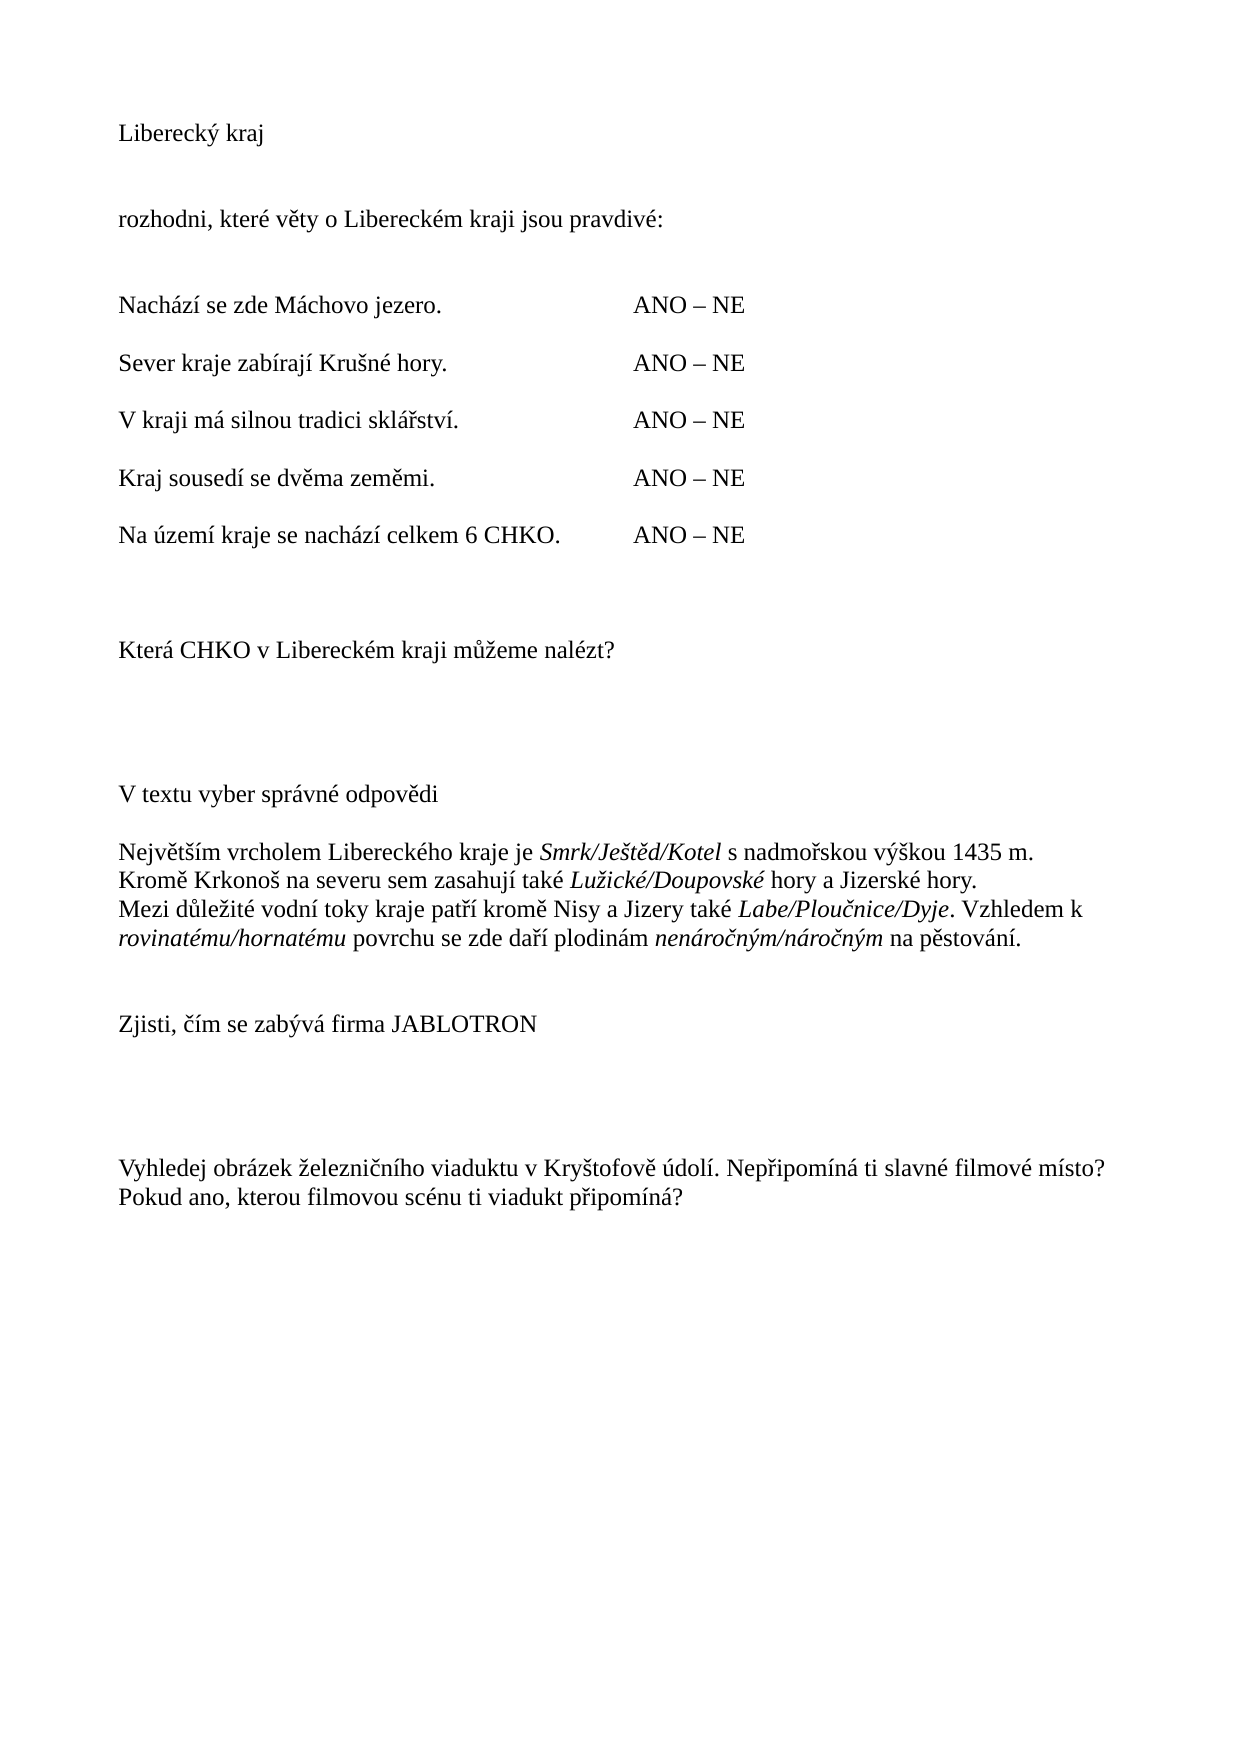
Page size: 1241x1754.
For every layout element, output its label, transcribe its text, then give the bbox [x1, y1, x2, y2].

text Největším vrcholem Libereckého kraje je Smrk/Ještěd/Kotel s nadmořskou výškou 1435 m. [118, 837, 1122, 866]
text Zjisti, čím se zabývá firma JABLOTRON [118, 1009, 1122, 1038]
text Mezi důležité vodní toky kraje patří kromě Nisy a Jizery také Labe/Ploučnice/Dyje. Vzhledem k rovinatému/hornatému povrchu se zde daří plodinám nenáročným/náročným na pěstování. [118, 894, 1122, 952]
text rozhodni, které věty o Libereckém kraji jsou pravdivé: [118, 204, 1122, 233]
text Vyhledej obrázek železničního viaduktu v Kryštofově údolí. Nepřipomíná ti slavné filmové místo? Pokud ano, kterou filmovou scénu ti viadukt připomíná? [118, 1153, 1122, 1211]
text Nachází se zde Máchovo jezero. ANO – NE [118, 291, 1122, 319]
text V kraji má silnou tradici sklářství. ANO – NE [118, 406, 1122, 434]
text Liberecký kraj [118, 118, 1122, 147]
text V textu vyber správné odpovědi [118, 779, 1122, 808]
text Kromě Krkonoš na severu sem zasahují také Lužické/Doupovské hory a Jizerské hory. [118, 866, 1122, 894]
text Kraj sousedí se dvěma zeměmi. ANO – NE [118, 463, 1122, 492]
text Sever kraje zabírají Krušné hory. ANO – NE [118, 348, 1122, 377]
text Která CHKO v Libereckém kraji můžeme nalézt? [118, 636, 1122, 664]
text Na území kraje se nachází celkem 6 CHKO. ANO – NE [118, 521, 1122, 549]
